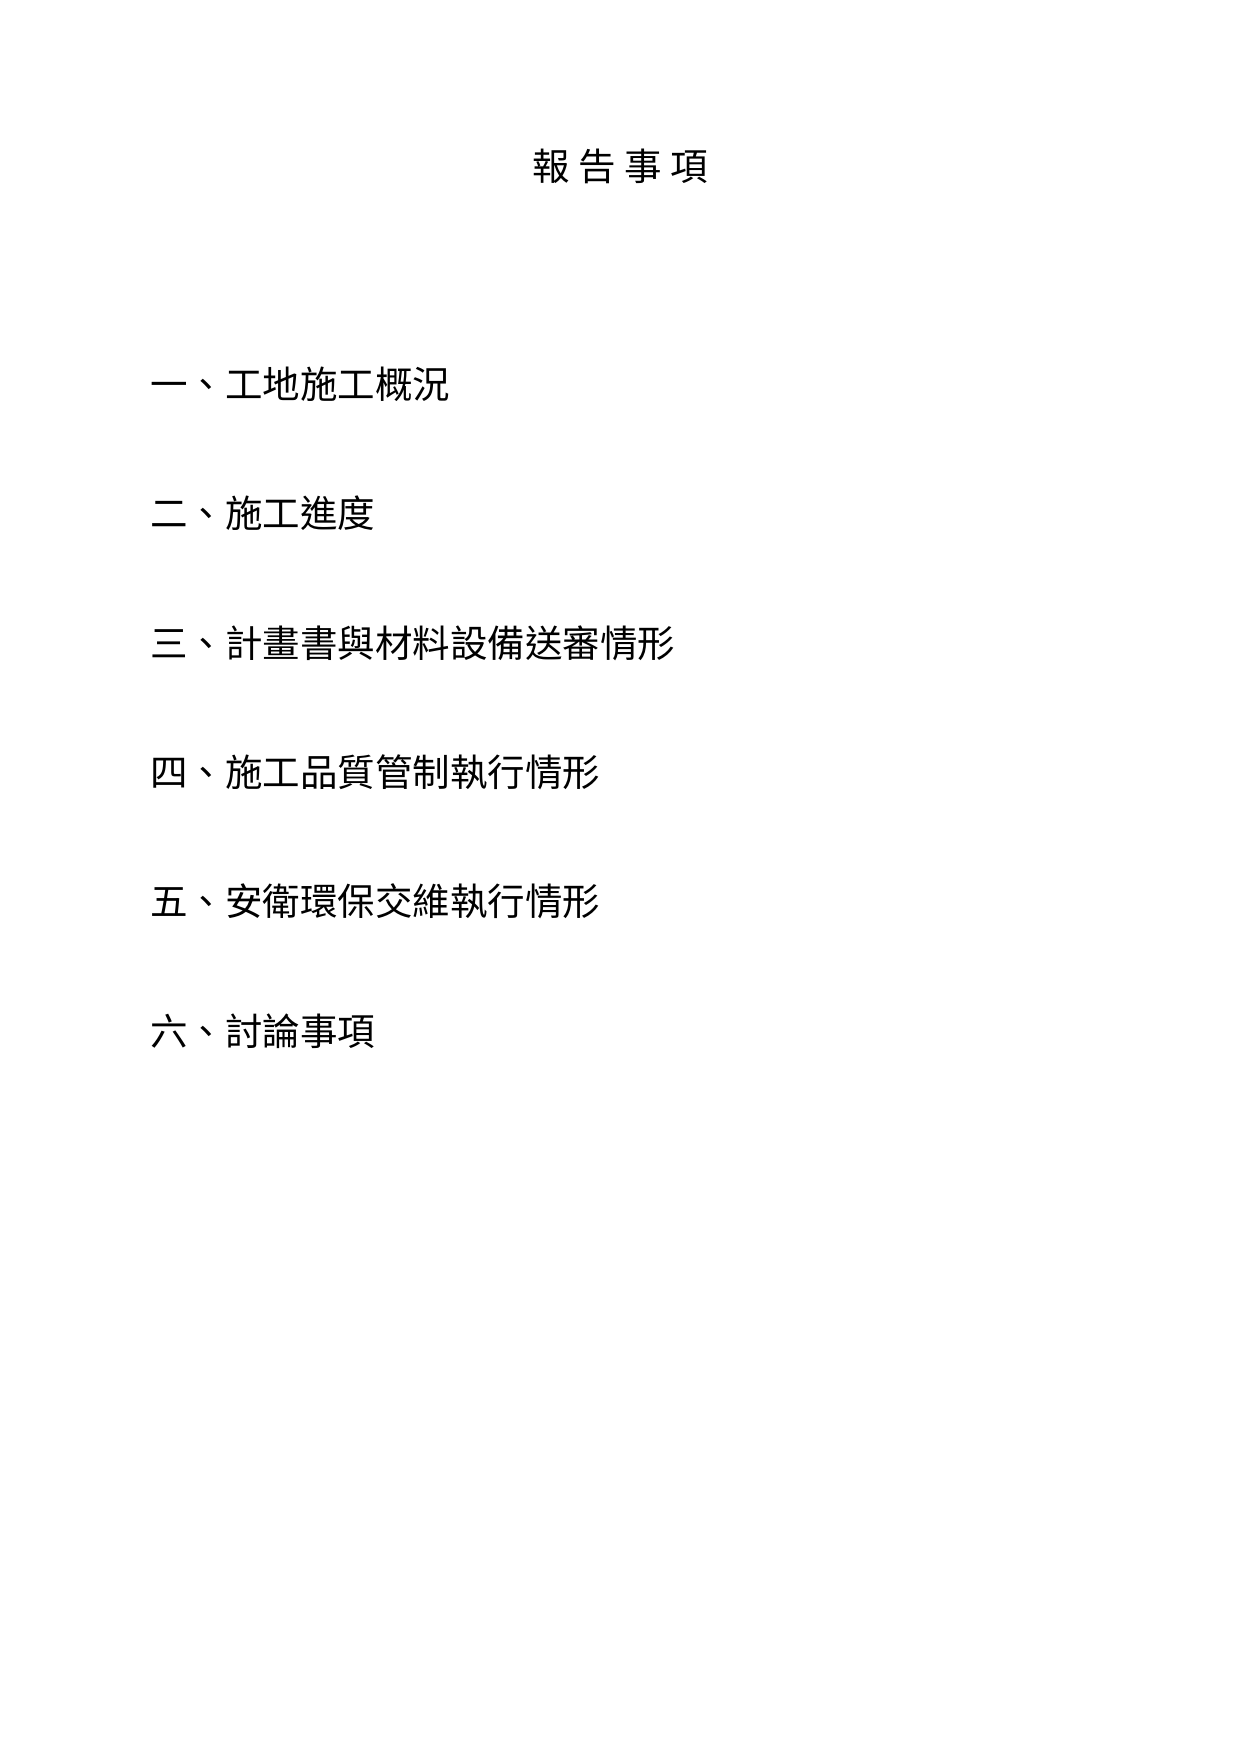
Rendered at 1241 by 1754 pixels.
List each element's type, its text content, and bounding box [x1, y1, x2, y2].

text 六、討論事項 [75, 991, 1165, 1066]
text 二、施工進度 [75, 474, 1165, 549]
text 報 告 事 項 [75, 127, 1165, 202]
text 一、工地施工概況 [75, 345, 1165, 420]
text 三、計畫書與材料設備送審情形 [75, 603, 1165, 678]
text 五、安衛環保交維執行情形 [75, 862, 1165, 937]
text 四、施工品質管制執行情形 [75, 733, 1165, 808]
